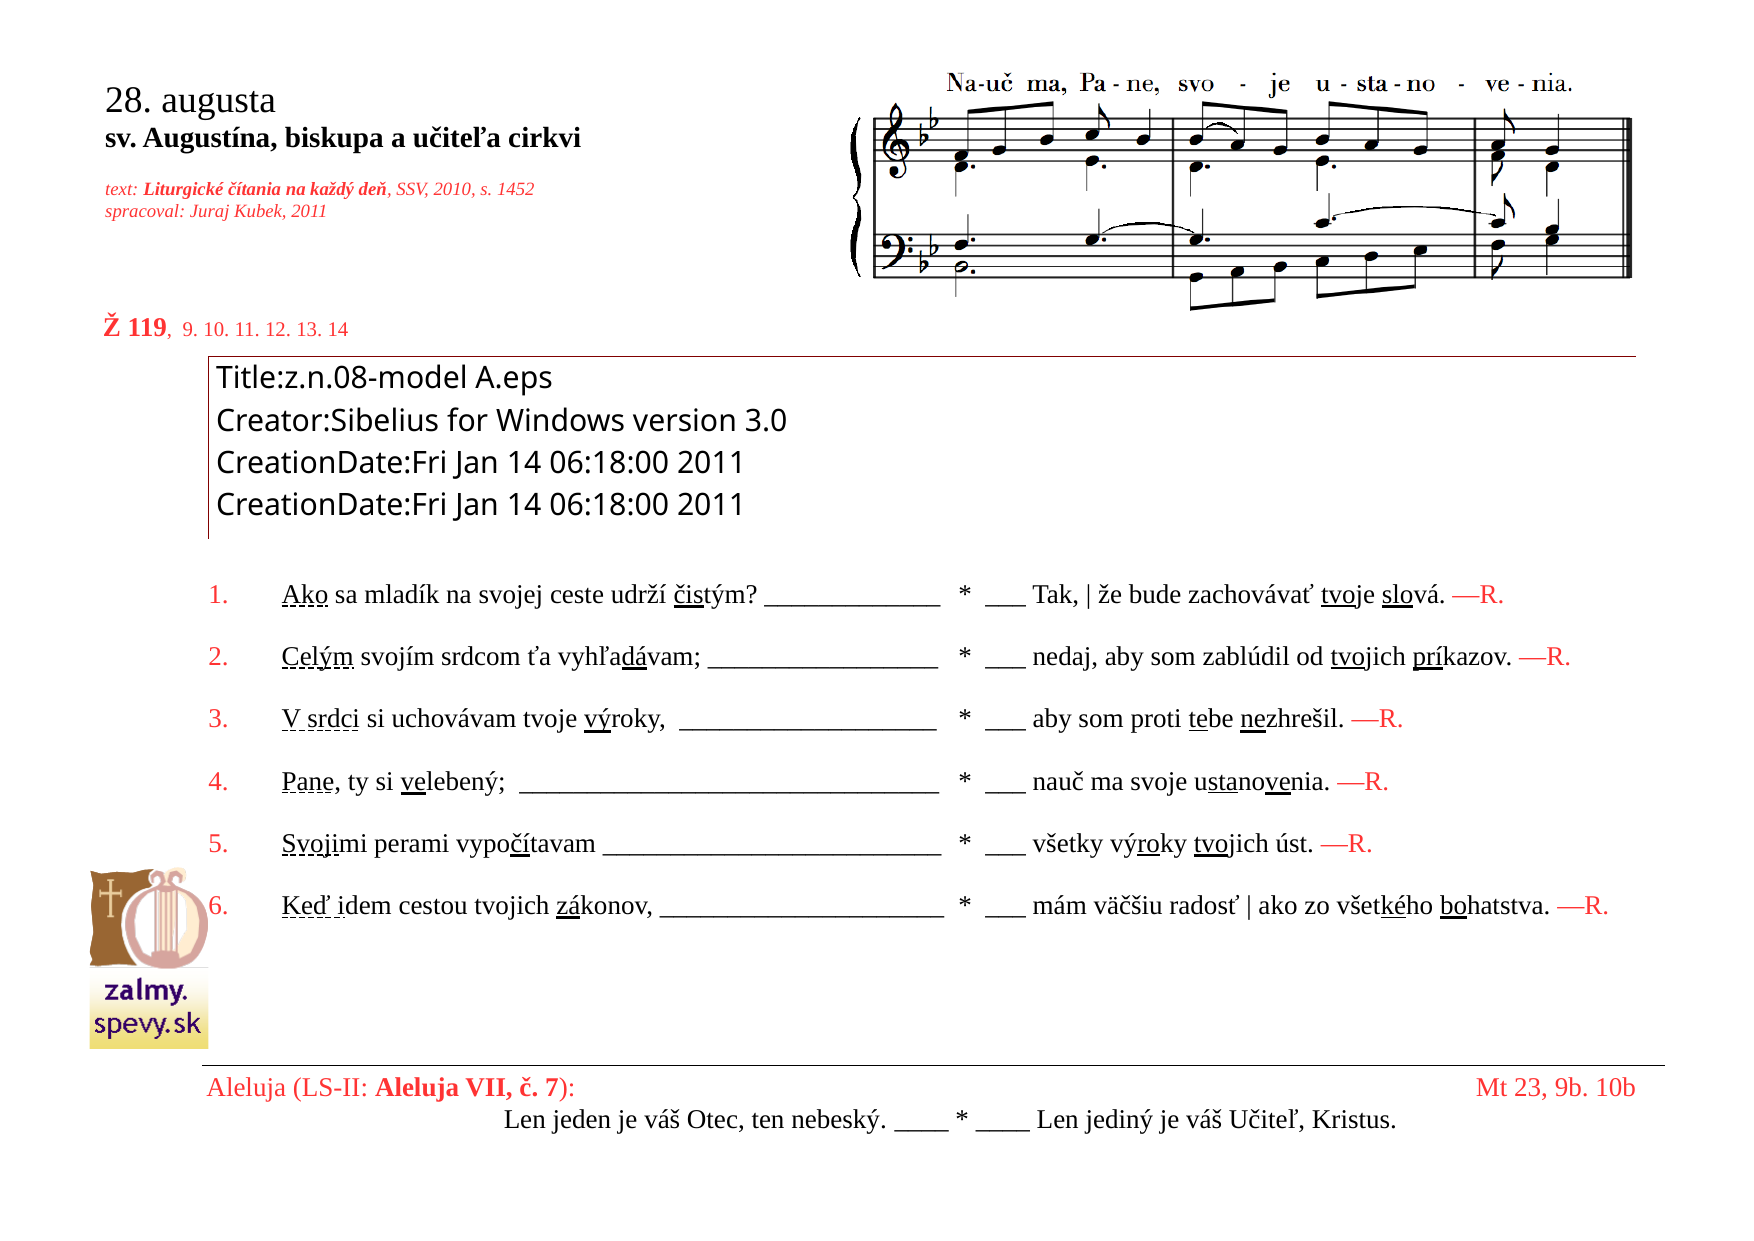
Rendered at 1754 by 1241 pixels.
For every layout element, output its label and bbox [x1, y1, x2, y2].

picture [89, 867, 209, 1049]
picture [844, 67, 1636, 313]
